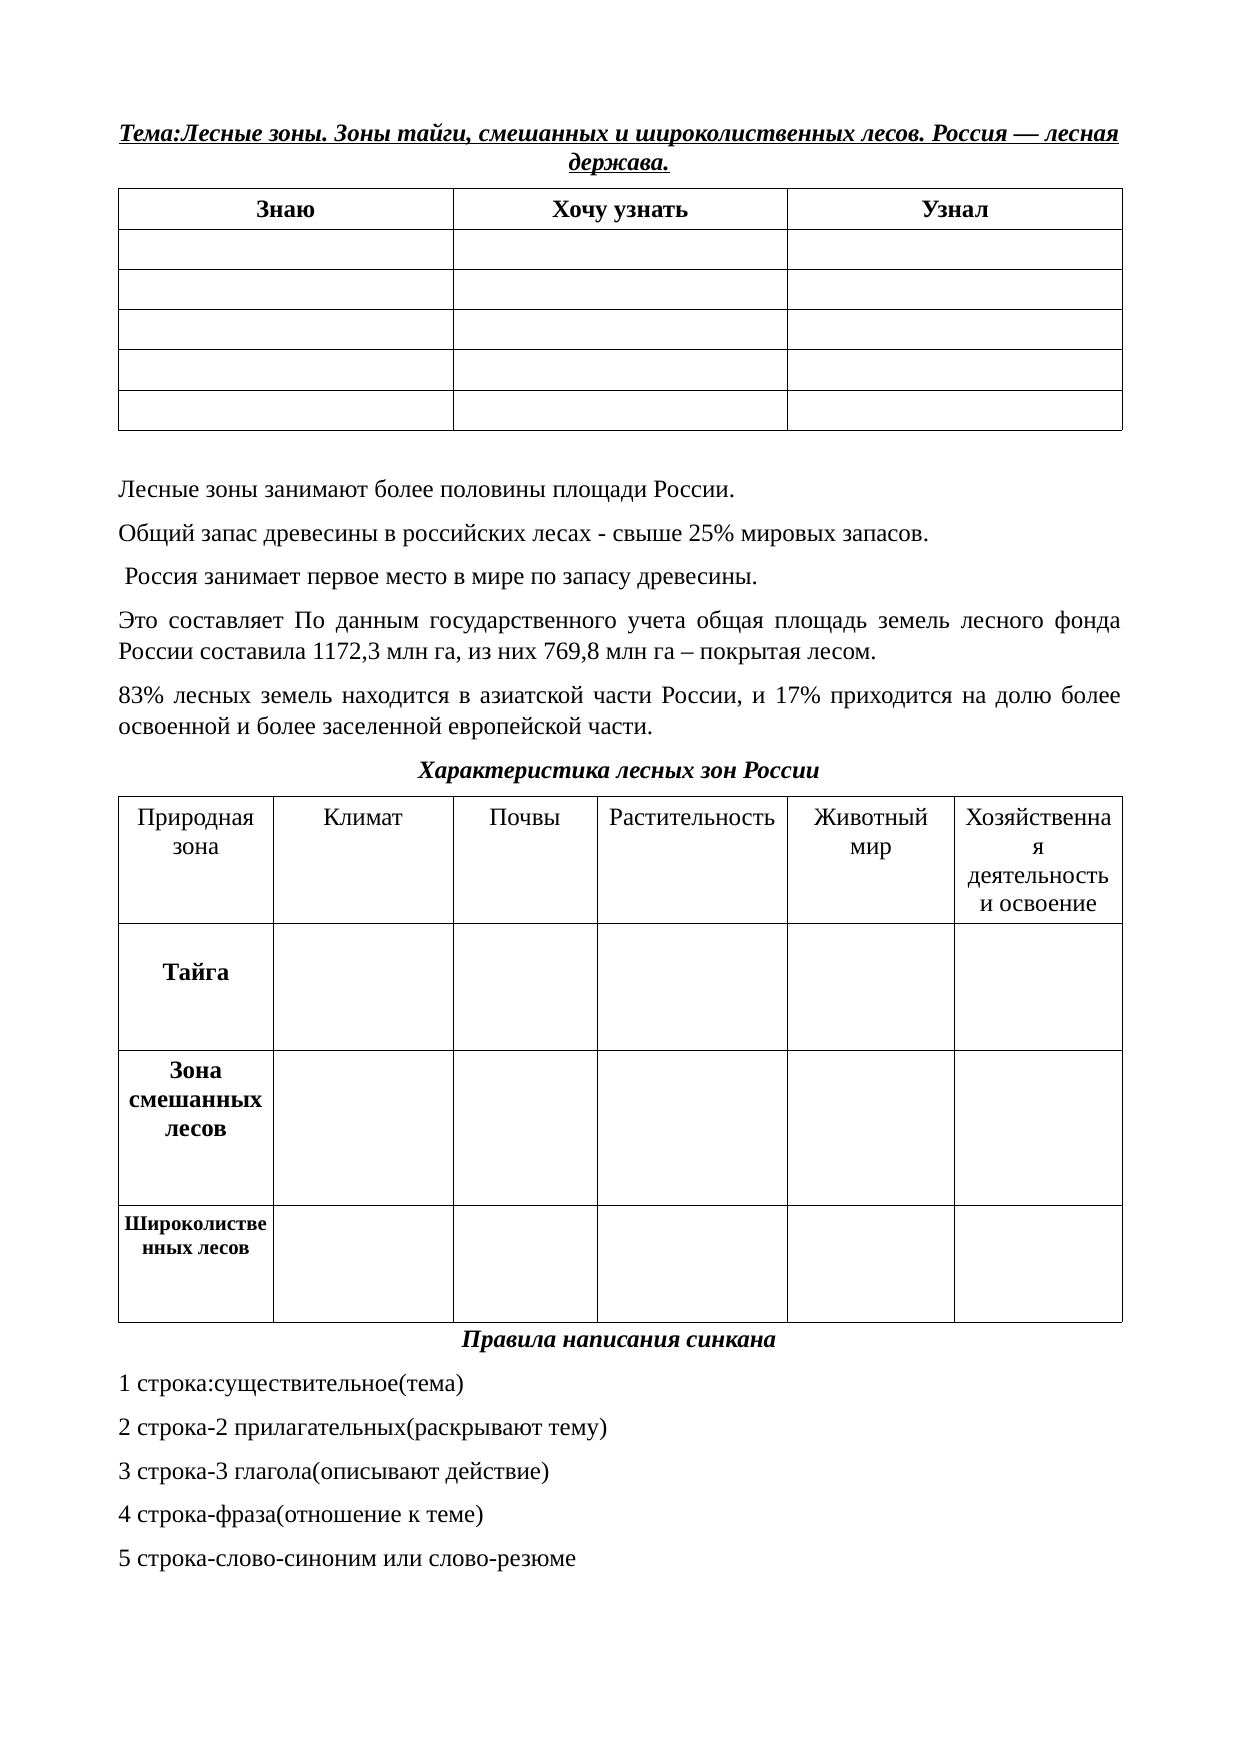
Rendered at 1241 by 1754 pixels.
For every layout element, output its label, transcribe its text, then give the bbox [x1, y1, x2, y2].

table_cell [955, 924, 1122, 1049]
table_cell [598, 1051, 787, 1205]
text Тема:Лесные зоны. Зоны тайги, смешанных и широколиственных лесов. Россия — лесная держава. [118, 118, 1122, 176]
table_cell [788, 1206, 954, 1322]
table_cell [274, 924, 453, 1049]
table_cell [454, 230, 787, 269]
table_header Почвы [454, 797, 597, 923]
table_cell [454, 350, 787, 390]
text 83% лесных земель находится в азиатской части России, и 17% приходится на долю более освоенной и более заселенной европейской части. [118, 678, 1122, 740]
table_header Климат [274, 797, 453, 923]
text 3 строка-3 глагола(описывают действие) [118, 1453, 1122, 1484]
table_header Хозяйственная деятельность и освоение [955, 797, 1122, 923]
table_header Природная зона [119, 797, 273, 923]
text 4 строка-фраза(отношение к теме) [118, 1497, 1122, 1528]
text 1 строка:существительное(тема) [118, 1366, 1122, 1397]
text Характеристика лесных зон России [118, 753, 1122, 784]
table_header Знаю [119, 189, 453, 228]
table_cell [788, 270, 1122, 309]
table_cell [119, 270, 453, 309]
table_cell Тайга [119, 924, 273, 1049]
text Лесные зоны занимают более половины площади России. [118, 471, 1122, 503]
table_header Узнал [788, 189, 1122, 228]
table_cell [788, 230, 1122, 269]
table_cell [788, 350, 1122, 390]
table_cell [788, 1051, 954, 1205]
table_cell [119, 230, 453, 269]
table_header Хочу узнать [454, 189, 787, 228]
table_cell [598, 1206, 787, 1322]
text Это составляет По данным государственного учета общая площадь земель лесного фонда России составила 1172,3 млн га, из них 769,8 млн га – покрытая лесом. [118, 603, 1122, 665]
table_cell [119, 350, 453, 390]
table_cell [955, 1051, 1122, 1205]
table_cell [274, 1206, 453, 1322]
table_cell [119, 310, 453, 349]
table_cell [454, 924, 597, 1049]
text Россия занимает первое место в мире по запасу древесины. [118, 559, 1122, 590]
table_cell [454, 310, 787, 349]
table_cell [598, 924, 787, 1049]
table_cell [454, 270, 787, 309]
table_cell [454, 1206, 597, 1322]
table_cell [119, 391, 453, 430]
table_cell Зона смешанных лесов [119, 1051, 273, 1205]
table_cell [454, 391, 787, 430]
text Общий запас древесины в российских лесах - свыше 25% мировых запасов. [118, 515, 1122, 546]
table_cell [788, 924, 954, 1049]
table_cell Широколиственных лесов [119, 1206, 273, 1322]
table_header Животный мир [788, 797, 954, 923]
table_cell [454, 1051, 597, 1205]
table_cell [788, 391, 1122, 430]
text Правила написания синкана [118, 1323, 1122, 1353]
table_cell [788, 310, 1122, 349]
text 5 строка-слово-синоним или слово-резюме [118, 1541, 1122, 1572]
table_header Растительность [598, 797, 787, 923]
text 2 строка-2 прилагательных(раскрывают тему) [118, 1409, 1122, 1441]
table_cell [274, 1051, 453, 1205]
table_cell [955, 1206, 1122, 1322]
